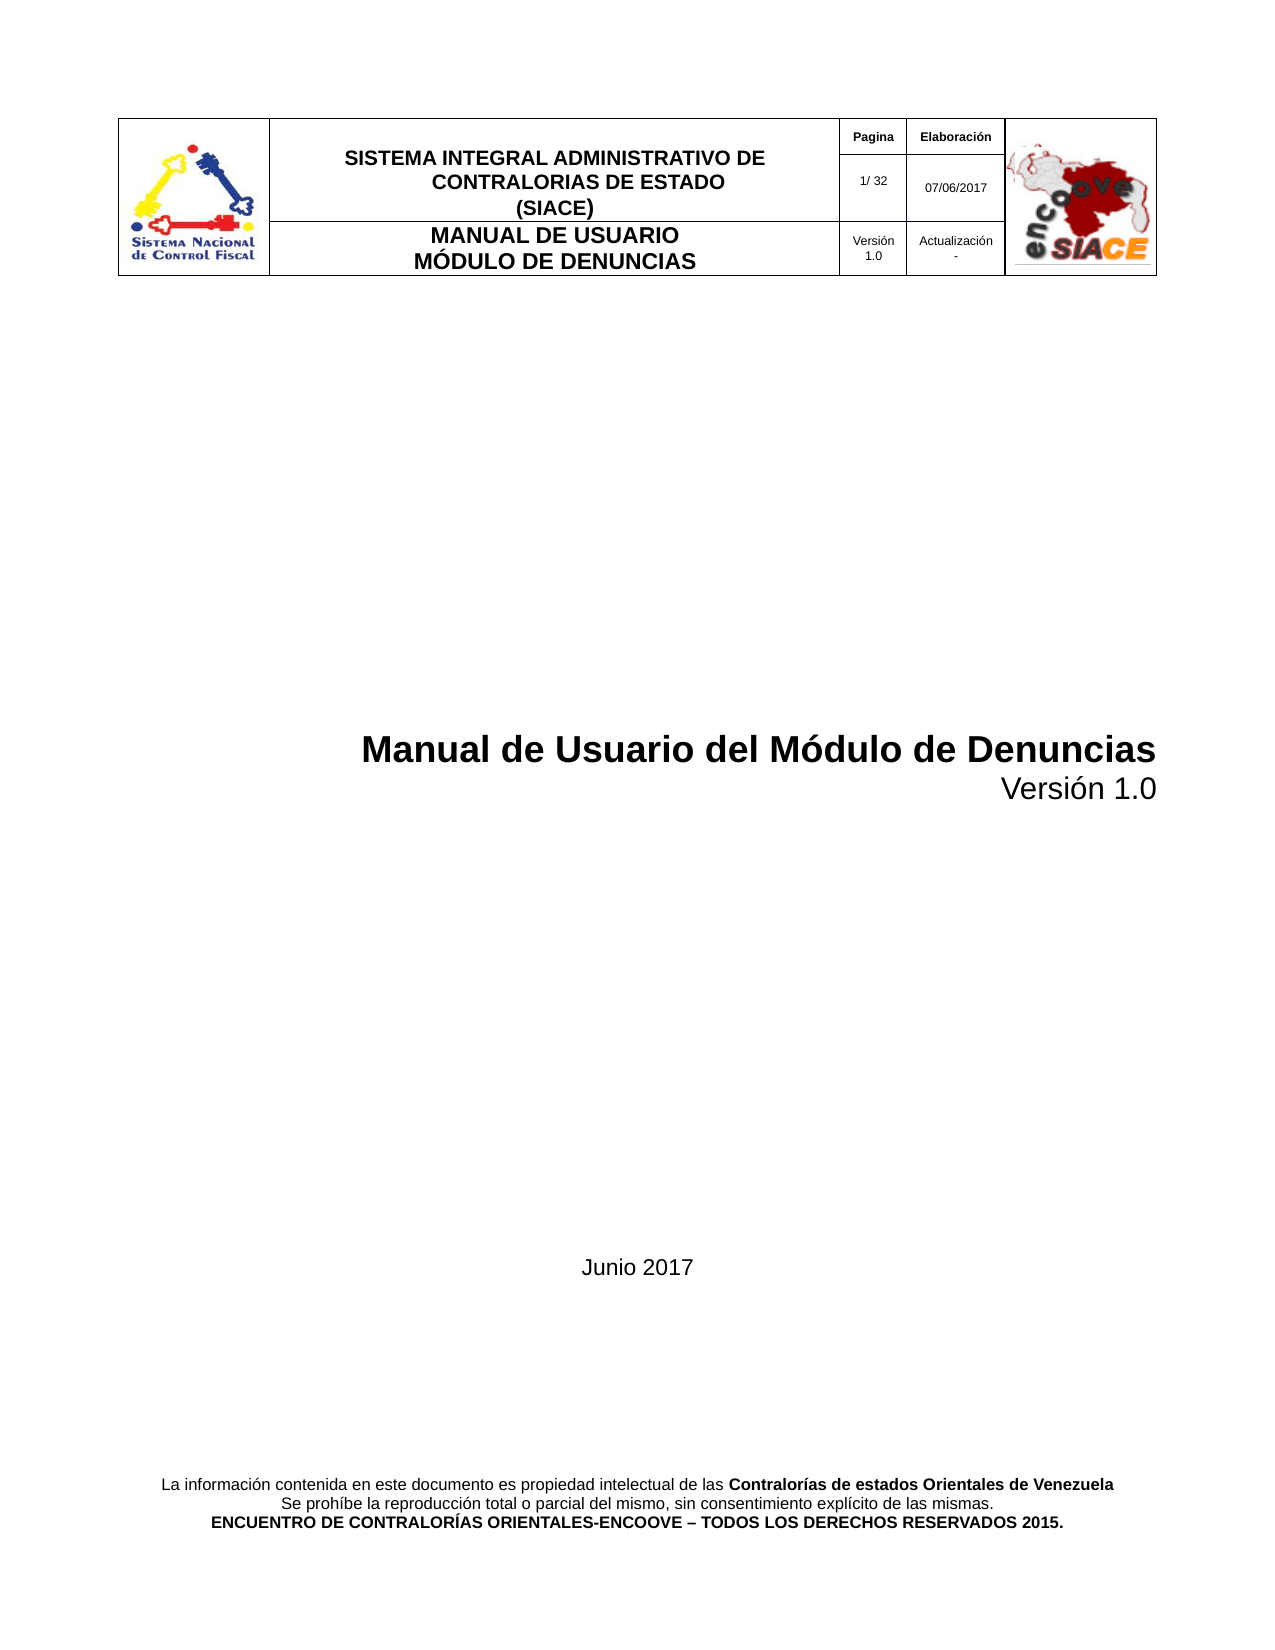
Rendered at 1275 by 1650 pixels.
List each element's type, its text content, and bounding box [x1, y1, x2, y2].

text Manual de Usuario del Módulo de Denuncias [118, 727, 1157, 770]
picture [121, 140, 267, 266]
text Versión 1.0 [118, 770, 1157, 806]
text Junio 2017 [118, 1254, 1157, 1280]
picture [1006, 140, 1151, 266]
